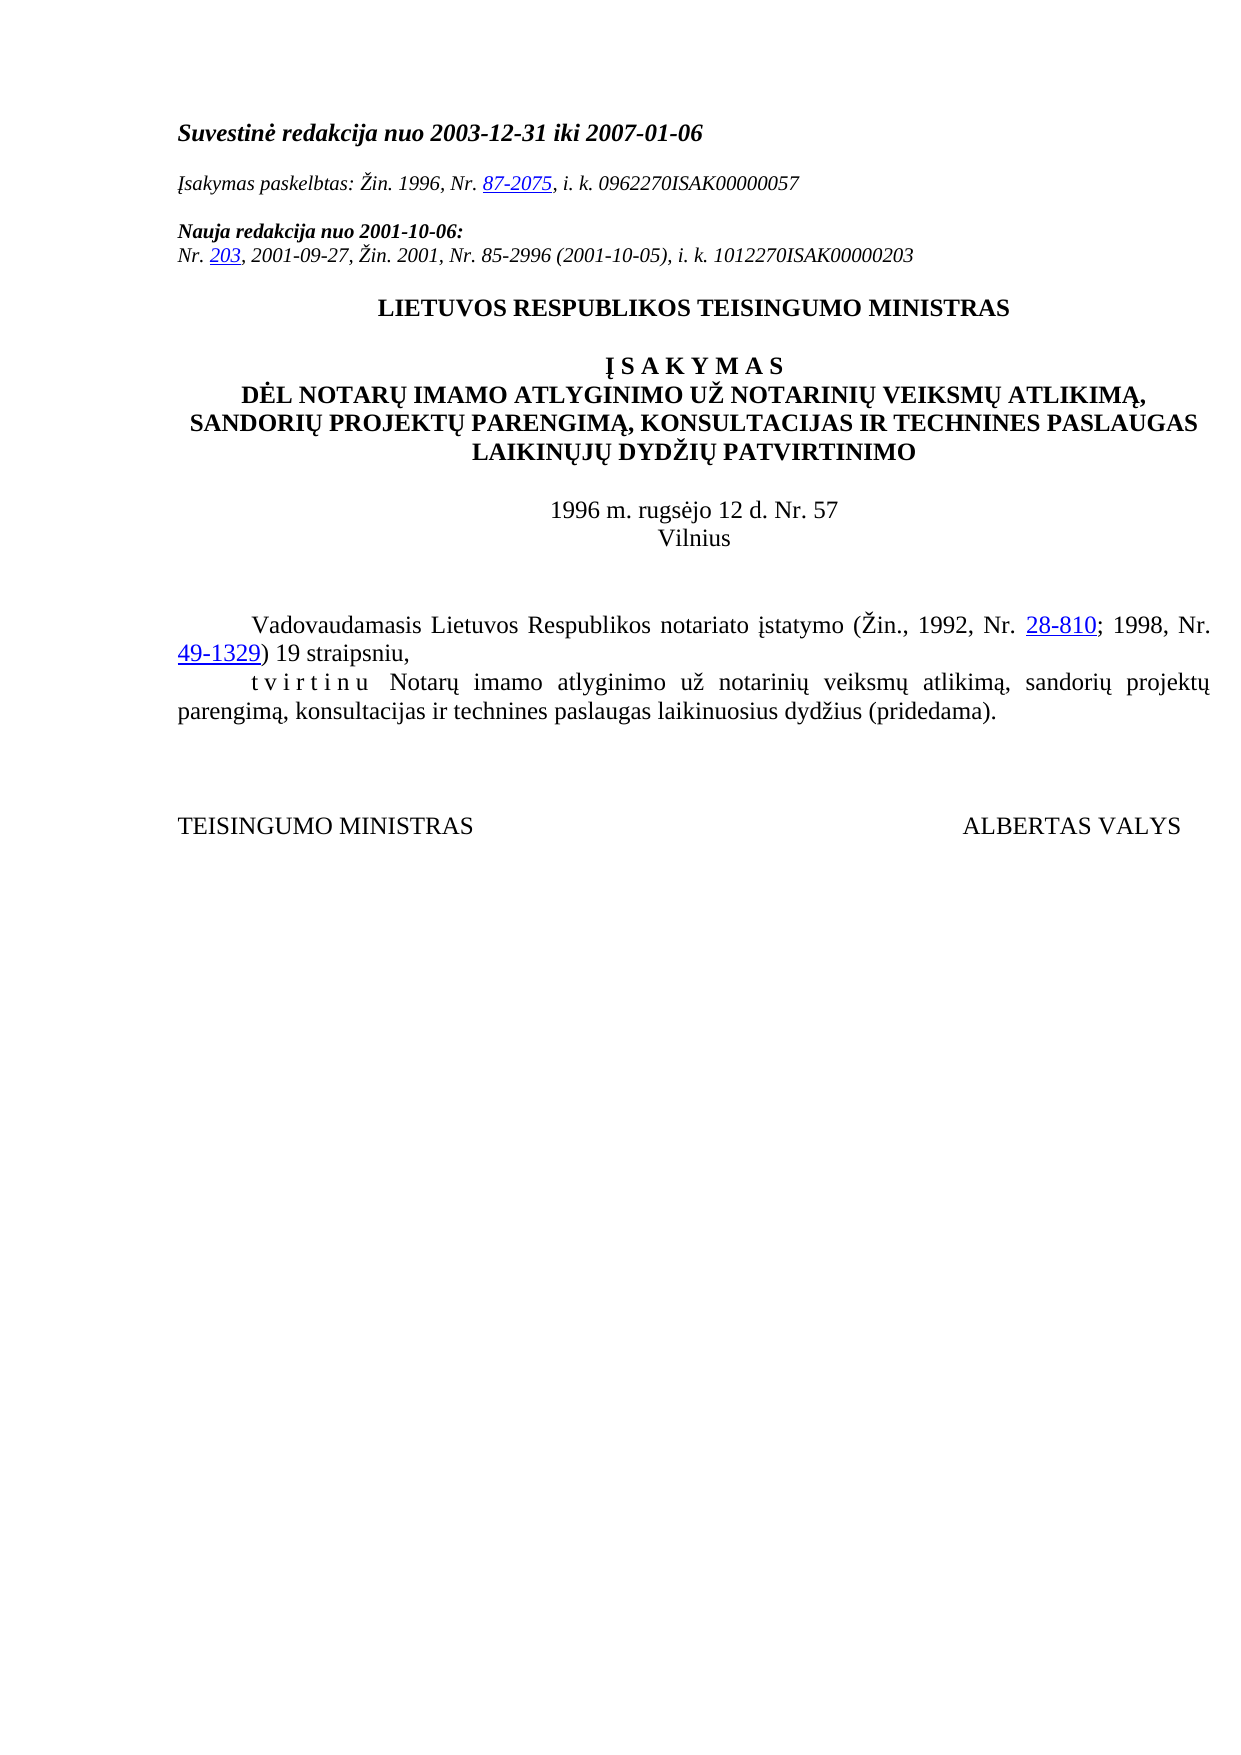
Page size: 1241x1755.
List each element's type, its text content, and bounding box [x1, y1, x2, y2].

text Suvestinė redakcija nuo 2003-12-31 iki 2007-01-06 [177, 118, 1211, 147]
text Nr. 203, 2001-09-27, Žin. 2001, Nr. 85-2996 (2001-10-05), i. k. 1012270ISAK00000203 [177, 243, 1211, 267]
text tvirtinu Notarų imamo atlyginimo už notarinių veiksmų atlikimą, sandorių projektų parengimą, konsultacijas ir technines paslaugas laikinuosius dydžius (pridedama). [177, 667, 1211, 725]
text Vadovaudamasis Lietuvos Respublikos notariato įstatymo (Žin., 1992, Nr. 28-810; 1998, Nr. 49-1329) 19 straipsniu, [177, 610, 1211, 667]
text LIETUVOS RESPUBLIKOS TEISINGUMO MINISTRAS [177, 293, 1211, 322]
text Į S A K Y M A S [177, 351, 1211, 380]
text DĖL NOTARŲ IMAMO ATLYGINIMO UŽ NOTARINIŲ VEIKSMŲ ATLIKIMĄ, SANDORIŲ PROJEKTŲ PARENGIMĄ, KONSULTACIJAS IR TECHNINES PASLAUGAS LAIKINŲJŲ DYDŽIŲ PATVIRTINIMO [177, 380, 1211, 466]
text Nauja redakcija nuo 2001-10-06: [177, 219, 1211, 243]
text Vilnius [177, 523, 1211, 552]
text 1996 m. rugsėjo 12 d. Nr. 57 [177, 495, 1211, 523]
text Įsakymas paskelbtas: Žin. 1996, Nr. 87-2075, i. k. 0962270ISAK00000057 [177, 171, 1211, 195]
text TEISINGUMO MINISTRAS ALBERTAS VALYS [177, 811, 1211, 840]
